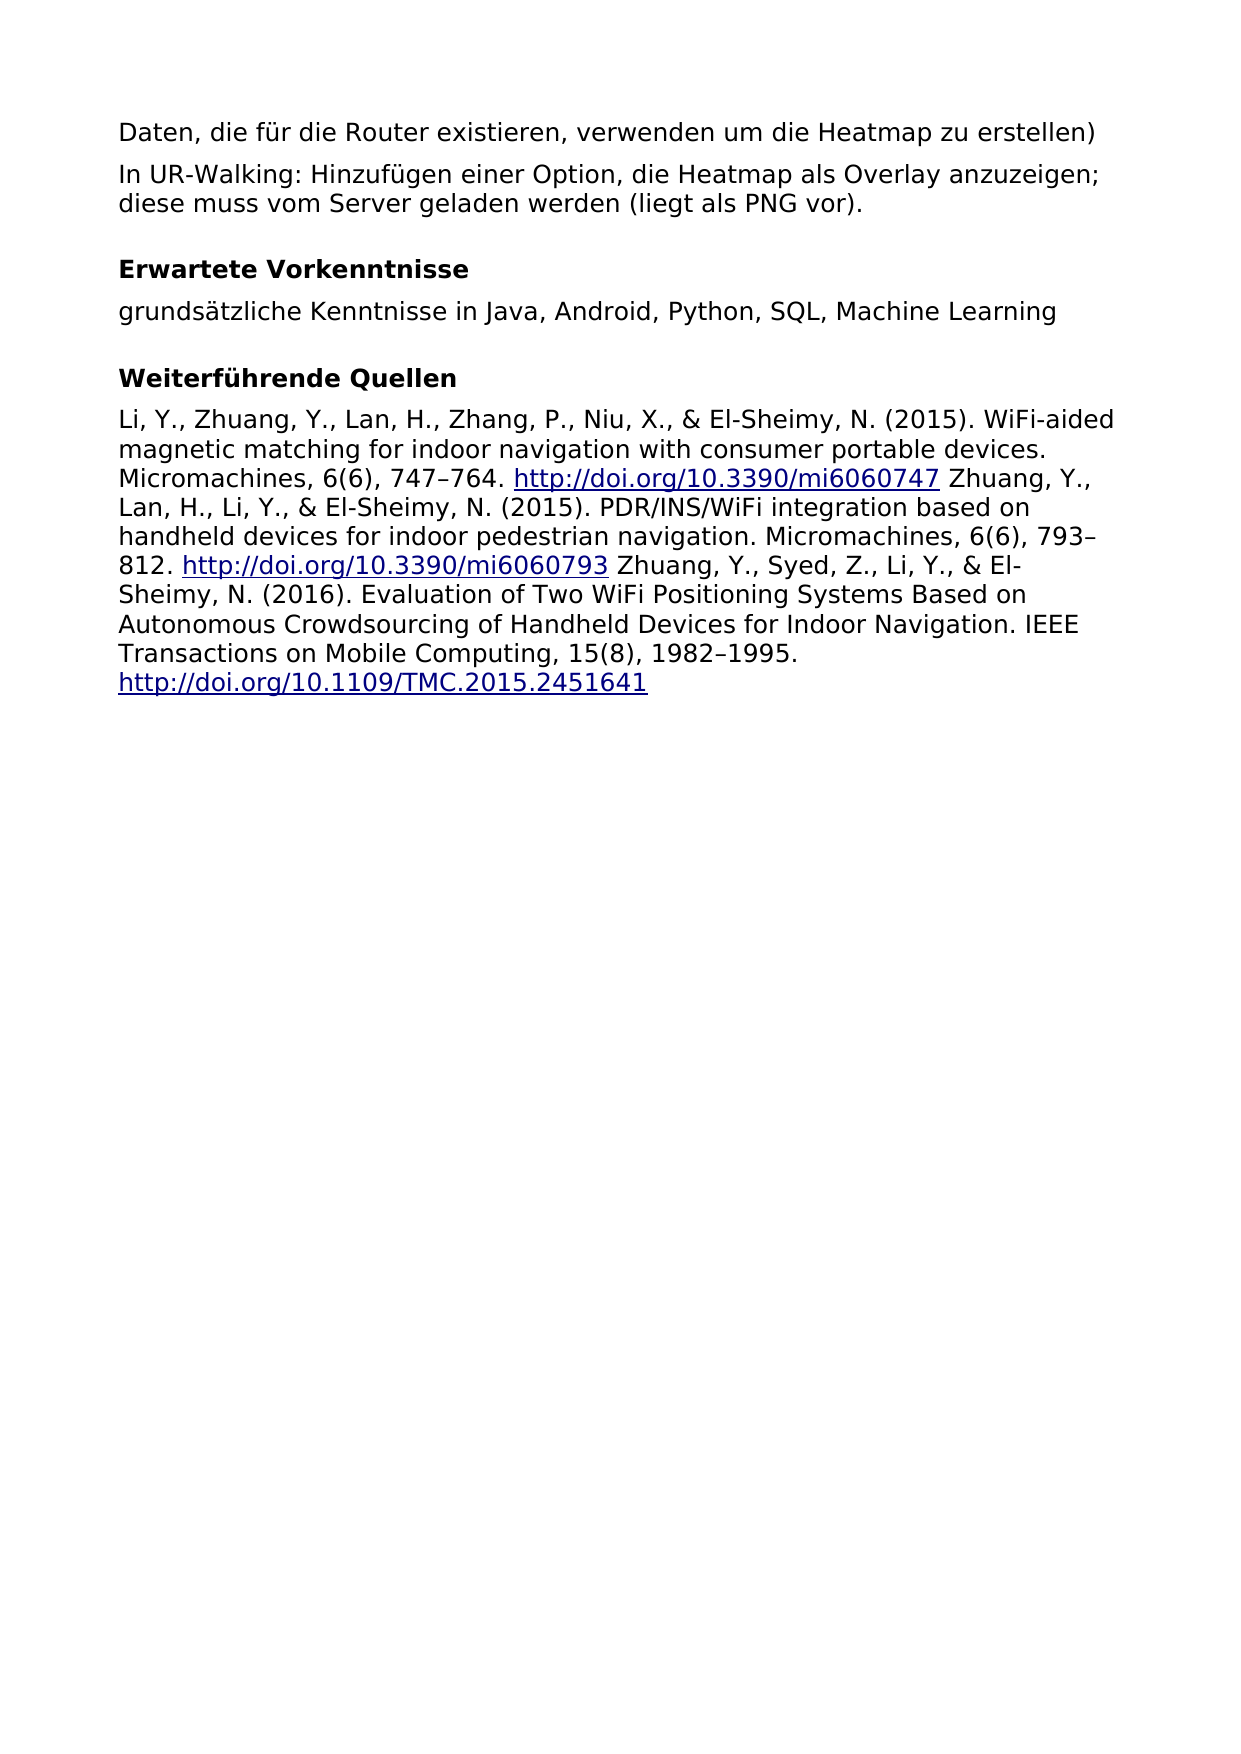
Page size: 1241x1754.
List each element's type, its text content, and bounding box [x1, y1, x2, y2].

text Li, Y., Zhuang, Y., Lan, H., Zhang, P., Niu, X., & El-Sheimy, N. (2015). WiFi-aided magnetic matching for indoor navigation with consumer portable devices. Micromachines, 6(6), 747–764. http://doi.org/10.3390/mi6060747 Zhuang, Y., Lan, H., Li, Y., & El-Sheimy, N. (2015). PDR/INS/WiFi integration based on handheld devices for indoor pedestrian navigation. Micromachines, 6(6), 793–812. http://doi.org/10.3390/mi6060793 Zhuang, Y., Syed, Z., Li, Y., & El-Sheimy, N. (2016). Evaluation of Two WiFi Positioning Systems Based on Autonomous Crowdsourcing of Handheld Devices for Indoor Navigation. IEEE Transactions on Mobile Computing, 15(8), 1982–1995. http://doi.org/10.1109/TMC.2015.2451641 [118, 406, 1122, 697]
text grundsätzliche Kenntnisse in Java, Android, Python, SQL, Machine Learning [118, 297, 1122, 326]
text In UR-Walking: Hinzufügen einer Option, die Heatmap als Overlay anzuzeigen; diese muss vom Server geladen werden (liegt als PNG vor). [118, 160, 1122, 218]
subtitle Erwartete Vorkenntnisse [118, 256, 1122, 285]
text Daten, die für die Router existieren, verwenden um die Heatmap zu erstellen) [118, 118, 1122, 147]
subtitle Weiterführende Quellen [118, 364, 1122, 393]
